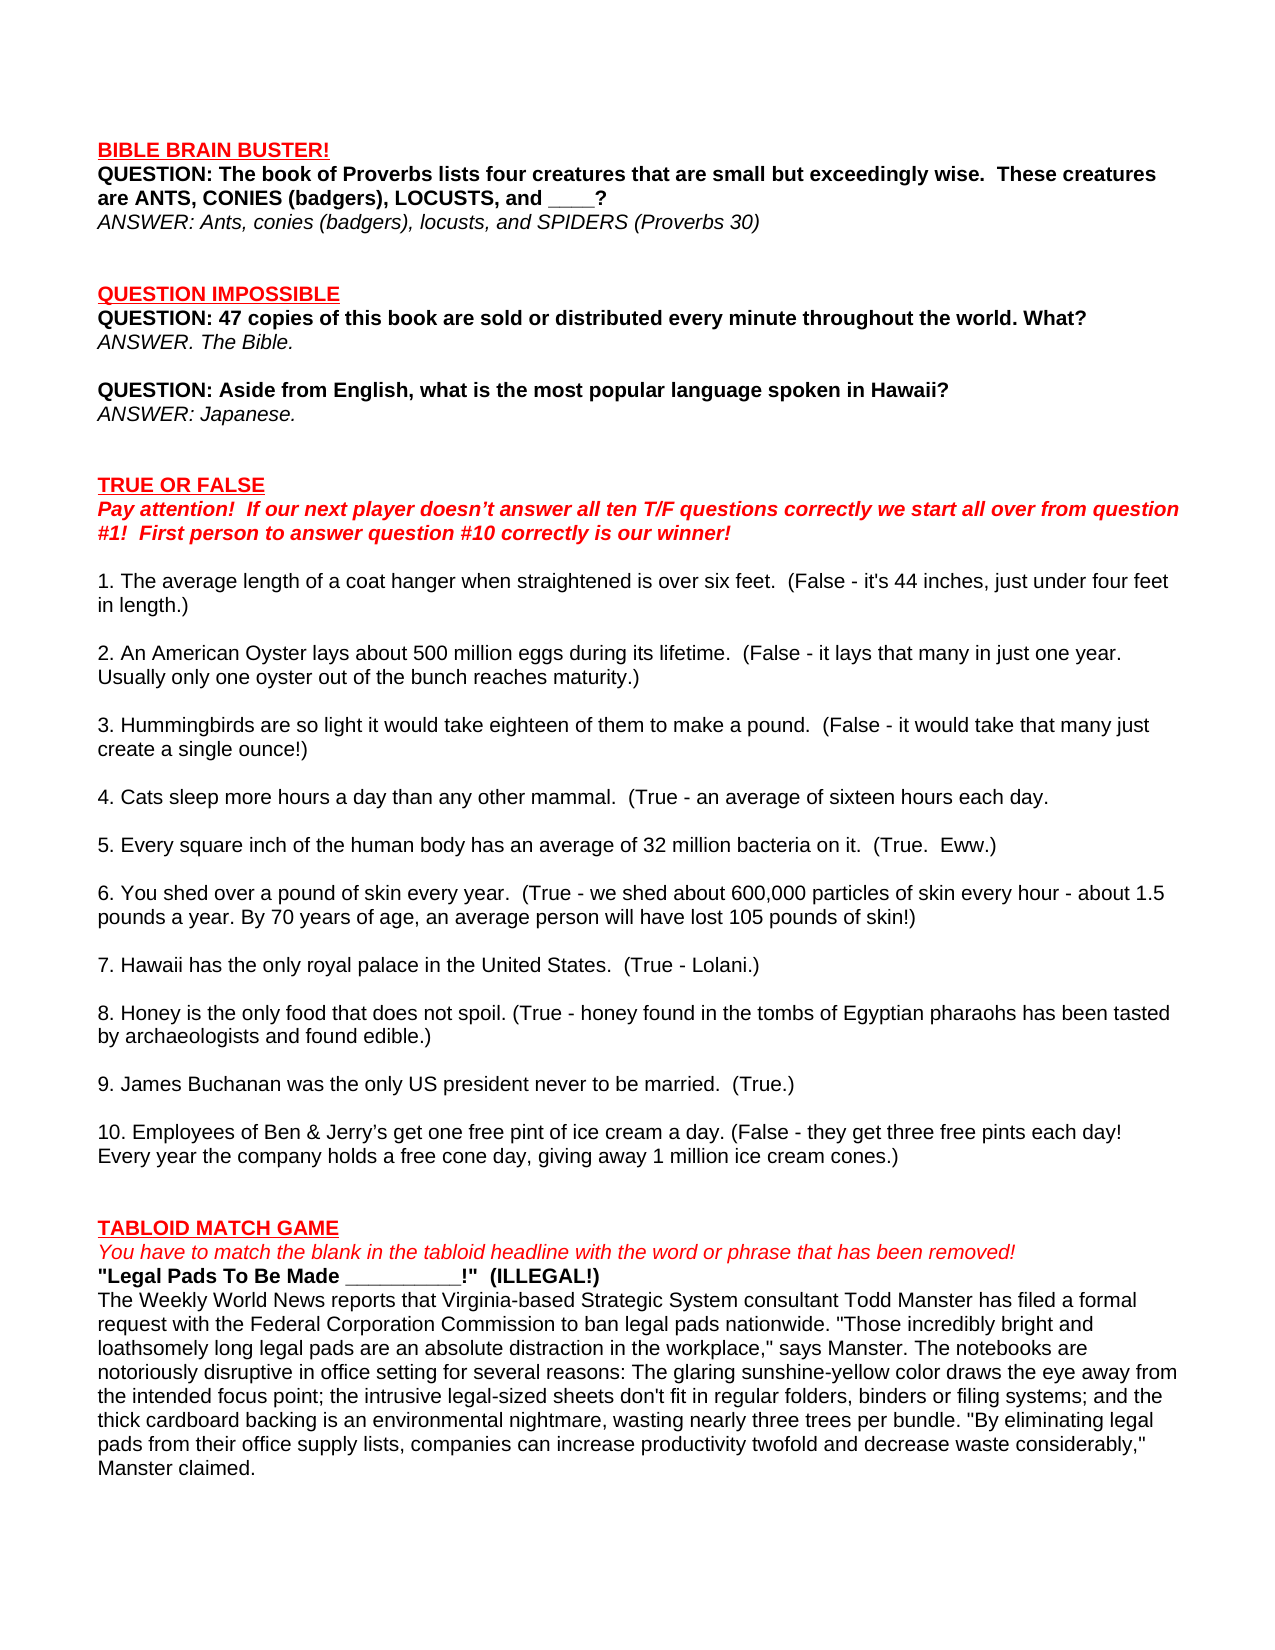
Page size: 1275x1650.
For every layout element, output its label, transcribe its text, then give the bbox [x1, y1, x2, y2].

text ANSWER: Japanese. [97, 401, 1185, 425]
text 2. An American Oyster lays about 500 million eggs during its lifetime. (False - it lays that many in just one year. Usually only one oyster out of the bunch reaches maturity.) [97, 641, 1185, 689]
text QUESTION: The book of Proverbs lists four creatures that are small but exceedingly wise. These creatures are ANTS, CONIES (badgers), LOCUSTS, and ____? [97, 162, 1185, 210]
text The Weekly World News reports that Virginia-based Strategic System consultant Todd Manster has filed a formal request with the Federal Corporation Commission to ban legal pads nationwide. "Those incredibly bright and loathsomely long legal pads are an absolute distraction in the workplace," says Manster. The notebooks are notoriously disruptive in office setting for several reasons: The glaring sunshine-yellow color draws the eye away from the intended focus point; the intrusive legal-sized sheets don't fit in regular folders, binders or filing systems; and the thick cardboard backing is an environmental nightmare, wasting nearly three trees per bundle. "By eliminating legal pads from their office supply lists, companies can increase productivity twofold and decrease waste considerably," Manster claimed. [97, 1288, 1185, 1479]
text 10. Employees of Ben & Jerry’s get one free pint of ice cream a day. (False - they get three free pints each day! Every year the company holds a free cone day, giving away 1 million ice cream cones.) [97, 1120, 1185, 1168]
text BIBLE BRAIN BUSTER! [97, 138, 1185, 162]
text Pay attention! If our next player doesn’t answer all ten T/F questions correctly we start all over from question #1! First person to answer question #10 correctly is our winner! [97, 497, 1185, 545]
text ANSWER: Ants, conies (badgers), locusts, and SPIDERS (Proverbs 30) [97, 210, 1185, 234]
text "Legal Pads To Be Made __________!" (ILLEGAL!) [97, 1264, 1185, 1288]
text TABLOID MATCH GAME [97, 1216, 1185, 1240]
text You have to match the blank in the tabloid headline with the word or phrase that has been removed! [97, 1240, 1185, 1264]
text 3. Hummingbirds are so light it would take eighteen of them to make a pound. (False - it would take that many just create a single ounce!) [97, 713, 1185, 761]
text ANSWER. The Bible. [97, 329, 1185, 353]
text 9. James Buchanan was the only US president never to be married. (True.) [97, 1072, 1185, 1096]
text TRUE OR FALSE [97, 473, 1185, 497]
text 1. The average length of a coat hanger when straightened is over six feet. (False - it's 44 inches, just under four feet in length.) [97, 569, 1185, 617]
text 5. Every square inch of the human body has an average of 32 million bacteria on it. (True. Eww.) [97, 833, 1185, 857]
text 7. Hawaii has the only royal palace in the United States. (True - Lolani.) [97, 952, 1185, 976]
text 8. Honey is the only food that does not spoil. (True - honey found in the tombs of Egyptian pharaohs has been tasted by archaeologists and found edible.) [97, 1000, 1185, 1048]
text 6. You shed over a pound of skin every year. (True - we shed about 600,000 particles of skin every hour - about 1.5 pounds a year. By 70 years of age, an average person will have lost 105 pounds of skin!) [97, 881, 1185, 928]
text QUESTION IMPOSSIBLE [97, 282, 1185, 306]
text 4. Cats sleep more hours a day than any other mammal. (True - an average of sixteen hours each day. [97, 785, 1185, 809]
text QUESTION: Aside from English, what is the most popular language spoken in Hawaii? [97, 377, 1185, 401]
text QUESTION: 47 copies of this book are sold or distributed every minute throughout the world. What? [97, 306, 1185, 329]
